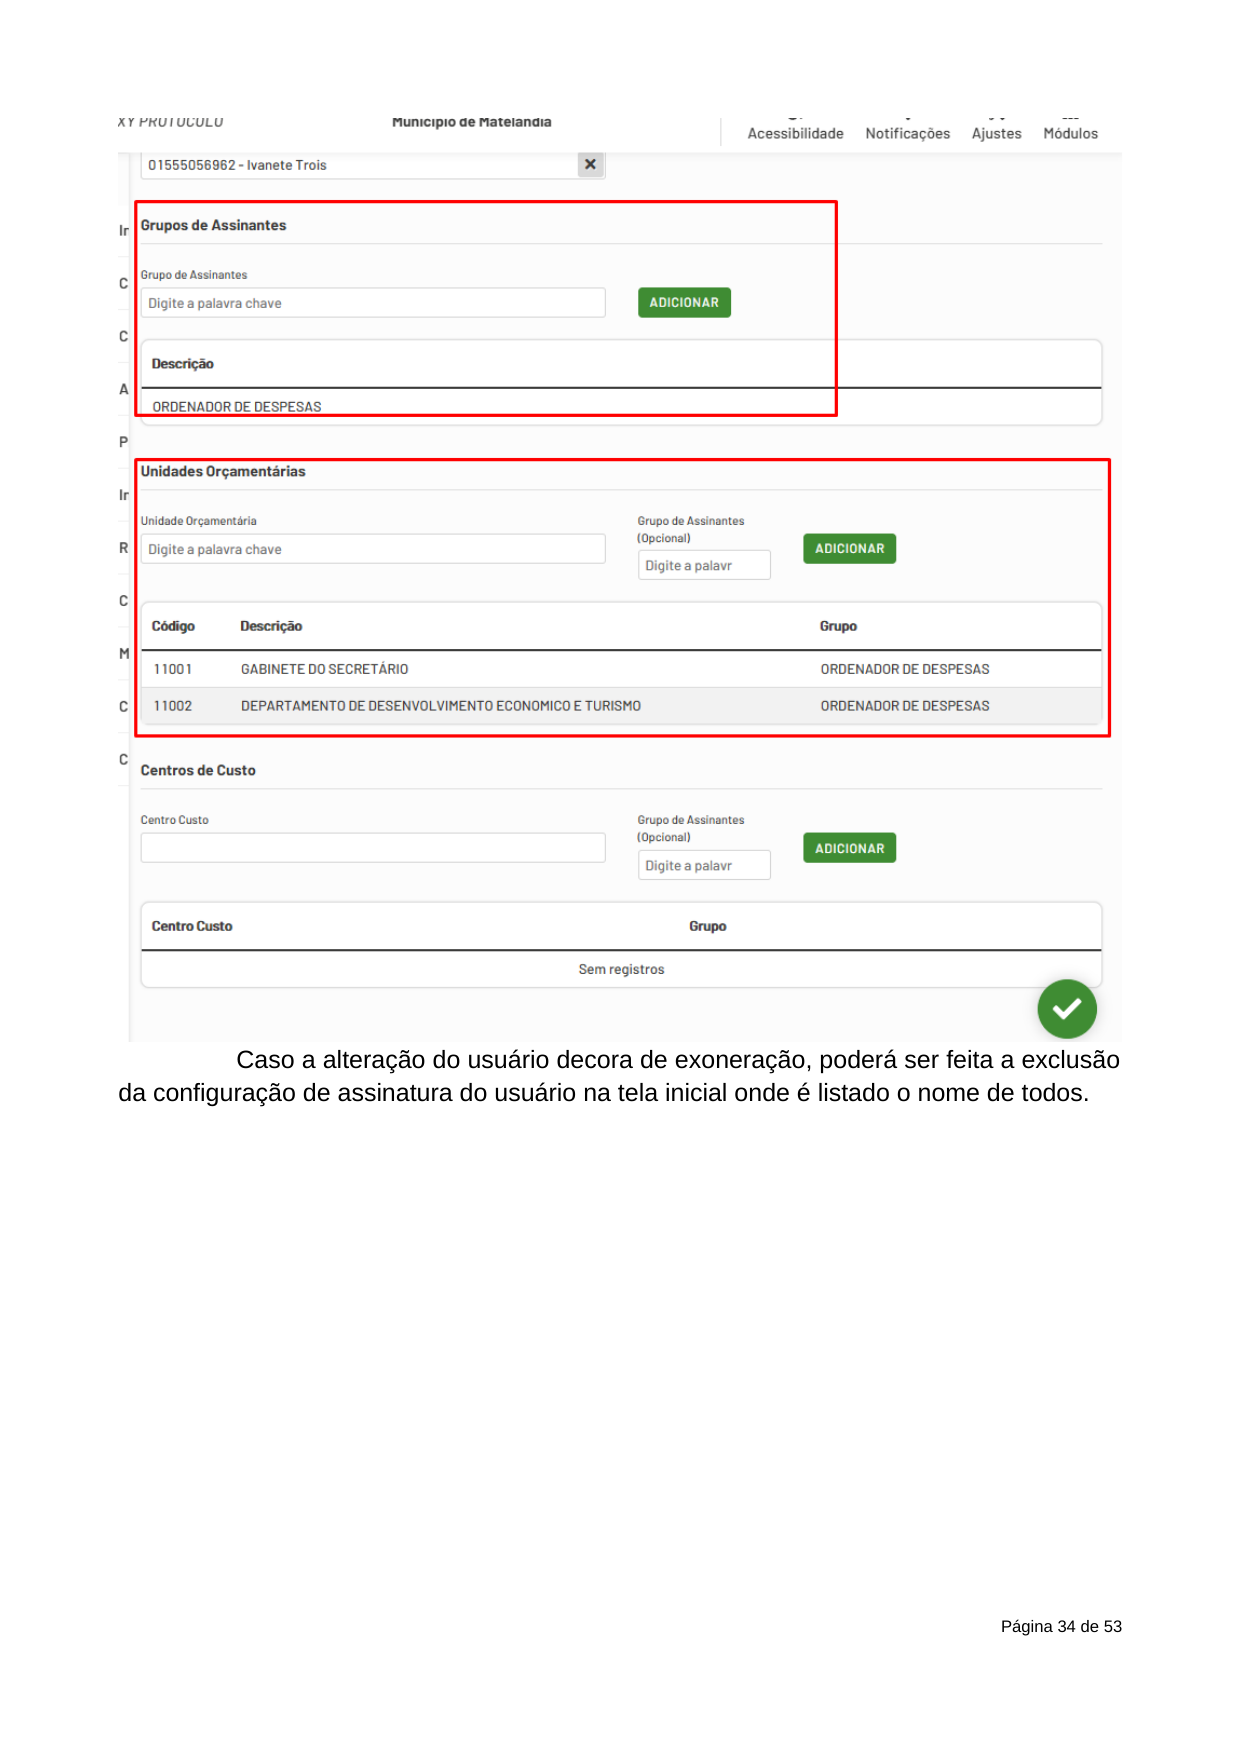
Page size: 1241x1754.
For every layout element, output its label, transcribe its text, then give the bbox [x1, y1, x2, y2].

picture [118, 118, 1123, 1042]
text Caso a alteração do usuário decora de exoneração, poderá ser feita a exclusão da configuração de assinatura do usuário na tela inicial onde é listado o nome de todos. [118, 1045, 1122, 1107]
